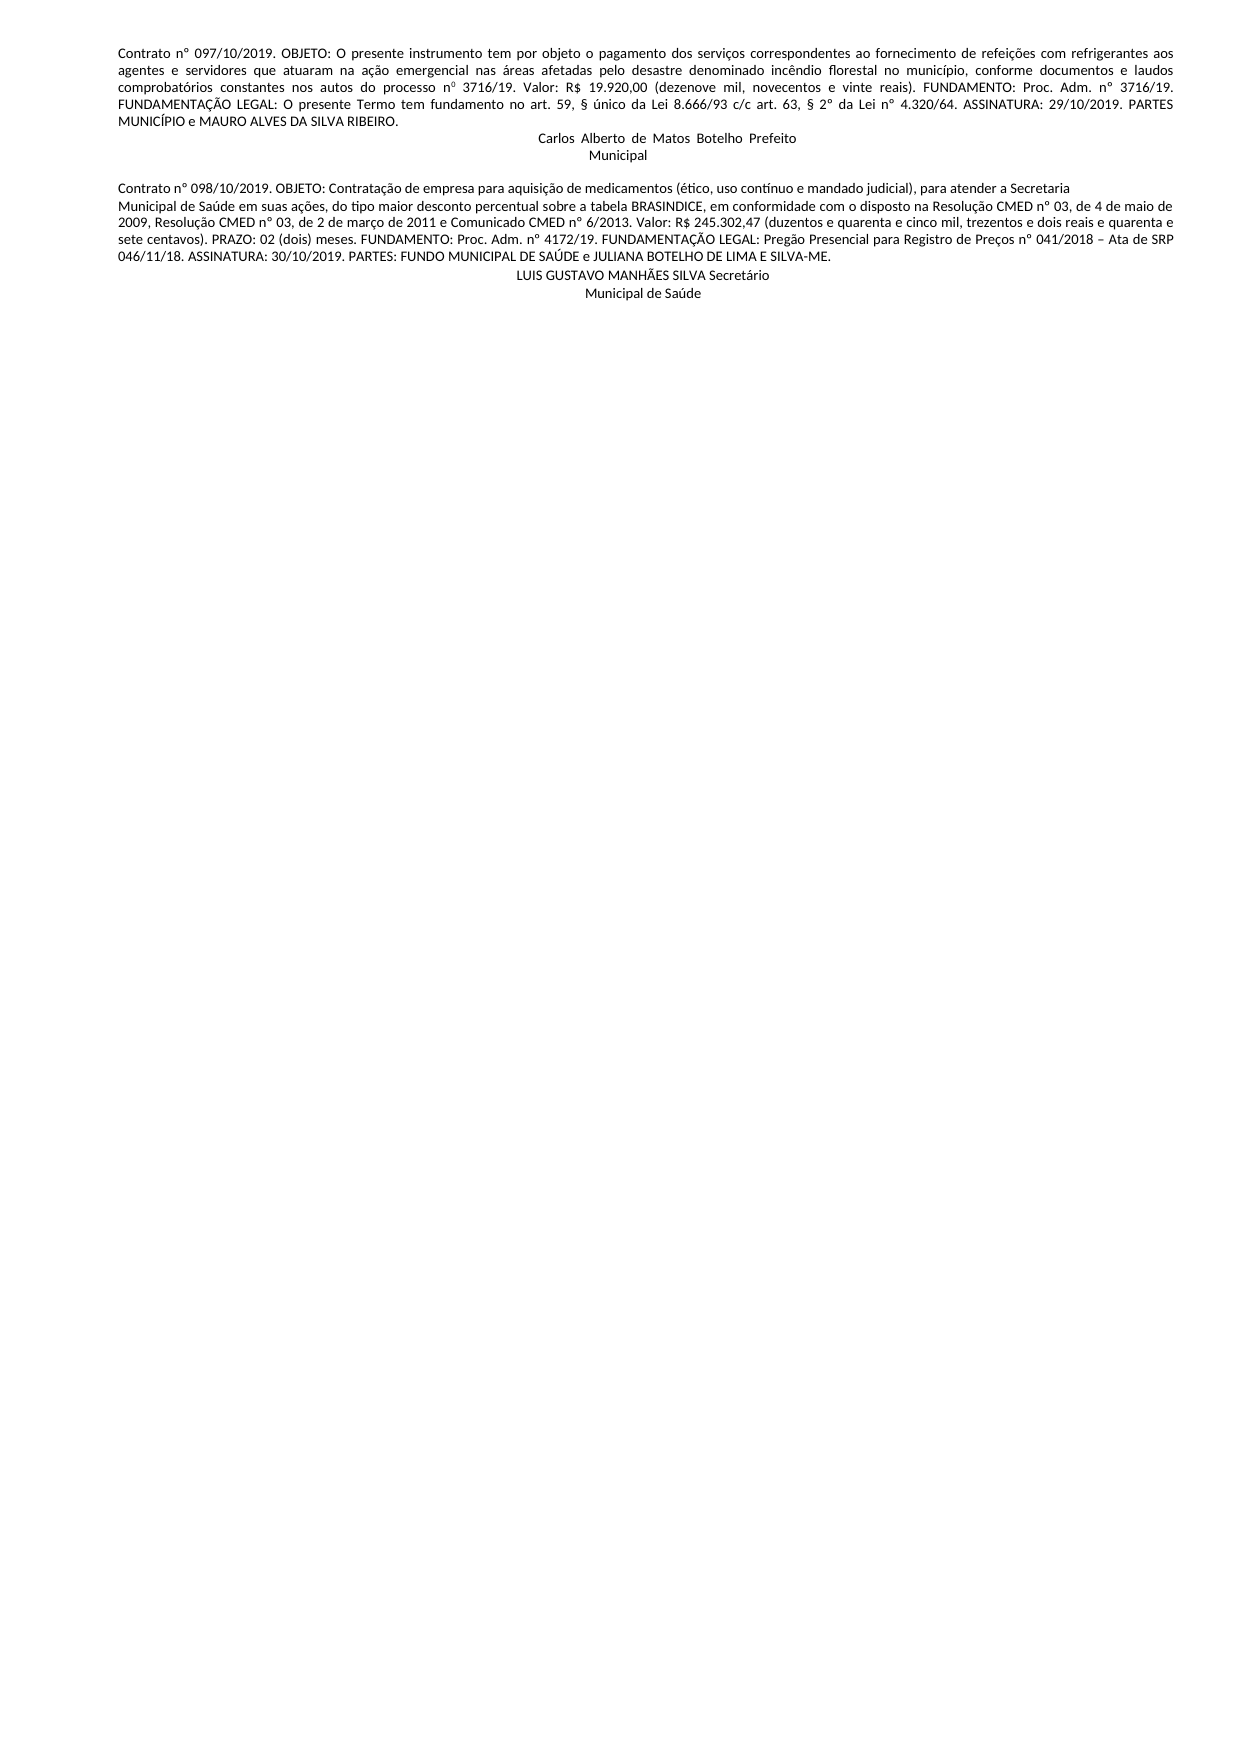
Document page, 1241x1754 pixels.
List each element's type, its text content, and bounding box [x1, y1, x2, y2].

text Municipal de Saúde em suas ações, do tipo maior desconto percentual sobre a tabela BRASINDICE, em conformidade com o disposto na Resolução CMED nº 03, de 4 de maio de 2009, Resolução CMED nº 03, de 2 de março de 2011 e Comunicado CMED nº 6/2013. Valor: R$ 245.302,47 (duzentos e quarenta e cinco mil, trezentos e dois reais e quarenta e sete centavos). PRAZO: 02 (dois) meses. FUNDAMENTO: Proc. Adm. nº 4172/19. FUNDAMENTAÇÃO LEGAL: Pregão Presencial para Registro de Preços nº 041/2018 – Ata de SRP 046/11/18. ASSINATURA: 30/10/2019. PARTES: FUNDO MUNICIPAL DE SAÚDE e JULIANA BOTELHO DE LIMA E SILVA-ME. [118, 198, 1175, 265]
text Contrato nº 098/10/2019. OBJETO: Contratação de empresa para aquisição de medicamentos (ético, uso contínuo e mandado judicial), para atender a Secretaria [118, 180, 1175, 197]
text Carlos Alberto de Matos Botelho Prefeito Municipal [538, 130, 797, 164]
text LUIS GUSTAVO MANHÃES SILVA Secretário Municipal de Saúde [514, 266, 772, 302]
text Contrato nº 097/10/2019. OBJETO: O presente instrumento tem por objeto o pagamento dos serviços correspondentes ao fornecimento de refeições com refrigerantes aos agentes e servidores que atuaram na ação emergencial nas áreas afetadas pelo desastre denominado incêndio florestal no município, conforme documentos e laudos comprobatórios constantes nos autos do processo n0 3716/19. Valor: R$ 19.920,00 (dezenove mil, novecentos e vinte reais). FUNDAMENTO: Proc. Adm. nº 3716/19. FUNDAMENTAÇÃO LEGAL: O presente Termo tem fundamento no art. 59, § único da Lei 8.666/93 c/c art. 63, § 2º da Lei nº 4.320/64. ASSINATURA: 29/10/2019. PARTES MUNICÍPIO e MAURO ALVES DA SILVA RIBEIRO. [118, 45, 1175, 130]
